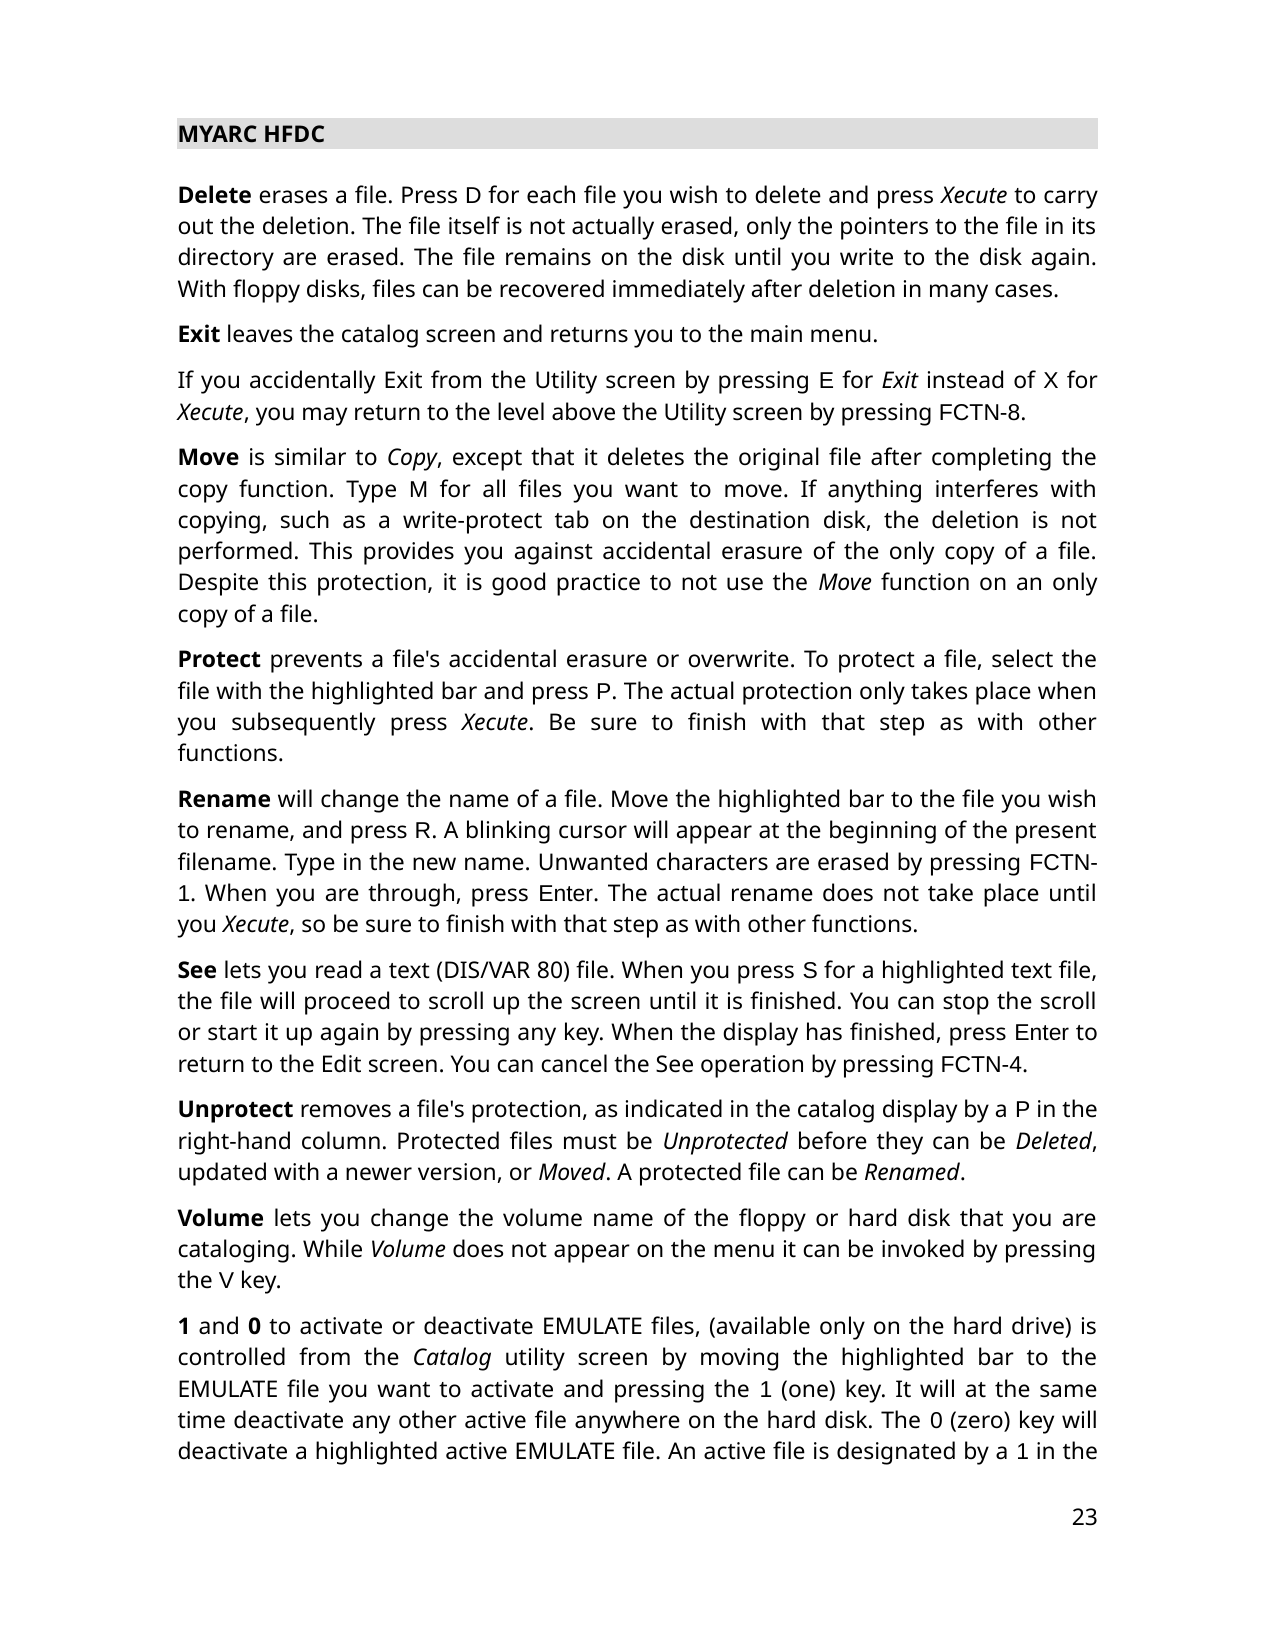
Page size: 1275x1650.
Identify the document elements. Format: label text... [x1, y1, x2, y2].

text Exit leaves the catalog screen and returns you to the main menu. [177, 318, 1098, 350]
text Unprotect removes a file's protection, as indicated in the catalog display by a P in the right-hand column. Protected files must be Unprotected before they can be Deleted, updated with a newer version, or Moved. A protected file can be Renamed. [177, 1093, 1098, 1187]
text Delete erases a file. Press D for each file you wish to delete and press Xecute to carry out the deletion. The file itself is not actually erased, only the pointers to the file in its directory are erased. The file remains on the disk until you write to the disk again. With floppy disks, files can be recovered immediately after deletion in many cases. [177, 179, 1098, 304]
text 1 and 0 to activate or deactivate EMULATE files, (available only on the hard drive) is controlled from the Catalog utility screen by moving the highlighted bar to the EMULATE file you want to activate and pressing the 1 (one) key. It will at the same time deactivate any other active file anywhere on the hard disk. The 0 (zero) key will deactivate a highlighted active EMULATE file. An active file is designated by a 1 in the E column. See the section DSK1 and DSK emulation (page 26) for more details. [177, 1310, 1098, 1466]
text Protect prevents a file's accidental erasure or overwrite. To protect a file, select the file with the highlighted bar and press P. The actual protection only takes place when you subsequently press Xecute. Be sure to finish with that step as with other functions. [177, 643, 1098, 768]
text If you accidentally Exit from the Utility screen by pressing E for Exit instead of X for Xecute, you may return to the level above the Utility screen by pressing FCTN-8. [177, 364, 1098, 427]
text Move is similar to Copy, except that it deletes the original file after completing the copy function. Type M for all files you want to move. If anything interferes with copying, such as a write-protect tab on the destination disk, the deletion is not performed. This provides you against accidental erasure of the only copy of a file. Despite this protection, it is good practice to not use the Move function on an only copy of a file. [177, 441, 1098, 629]
text Rename will change the name of a file. Move the highlighted bar to the file you wish to rename, and press R. A blinking cursor will appear at the beginning of the present filename. Type in the new name. Unwanted characters are erased by pressing FCTN-1. When you are through, press Enter. The actual rename does not take place until you Xecute, so be sure to finish with that step as with other functions. [177, 783, 1098, 939]
text See lets you read a text (DIS/VAR 80) file. When you press S for a highlighted text file, the file will proceed to scroll up the screen until it is finished. You can stop the scroll or start it up again by pressing any key. When the display has finished, press Enter to return to the Edit screen. You can cancel the See operation by pressing FCTN-4. [177, 954, 1098, 1079]
text Volume lets you change the volume name of the floppy or hard disk that you are cataloging. While Volume does not appear on the menu it can be invoked by pressing the V key. [177, 1202, 1098, 1296]
